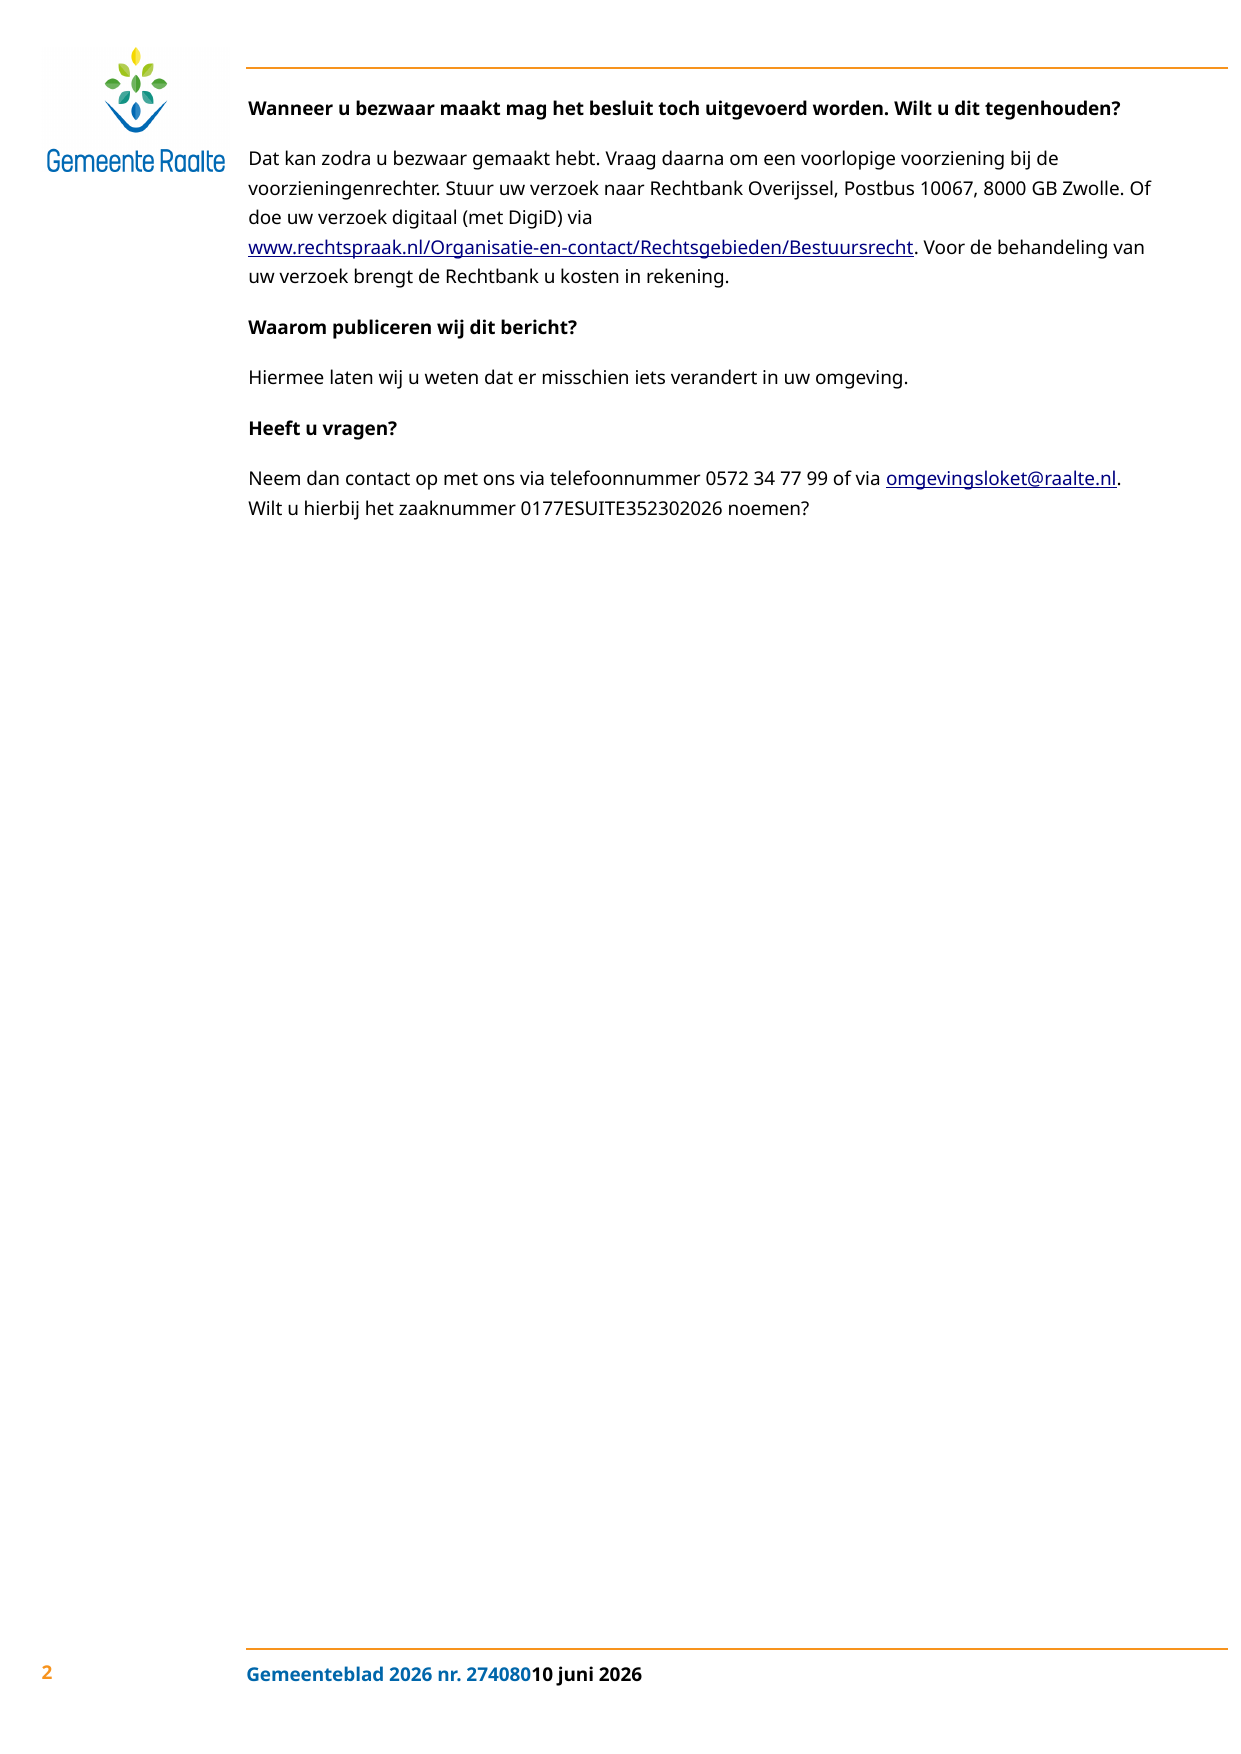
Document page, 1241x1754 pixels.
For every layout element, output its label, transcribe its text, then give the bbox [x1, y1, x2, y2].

text Dat kan zodra u bezwaar gemaakt hebt. Vraag daarna om een voorlopige voorziening bij de voorzieningenrechter. Stuur uw verzoek naar Rechtbank Overijssel, Postbus 10067, 8000 GB Zwolle. Of doe uw verzoek digitaal (met DigiD) via www.rechtspraak.nl/Organisatie-en-contact/Rechtsgebieden/Bestuursrecht. Voor de behandeling van uw verzoek brengt de Rechtbank u kosten in rekening. [248, 145, 1152, 289]
text Heeft u vragen? [248, 415, 1152, 441]
picture [41, 47, 231, 172]
text Neem dan contact op met ons via telefoonnummer 0572 34 77 99 of via omgevingsloket@raalte.nl. Wilt u hierbij het zaaknummer 0177ESUITE352302026 noemen? [248, 465, 1152, 521]
text Hiermee laten wij u weten dat er misschien iets verandert in uw omgeving. [248, 364, 1152, 390]
text Wanneer u bezwaar maakt mag het besluit toch uitgevoerd worden. Wilt u dit tegenhouden? [248, 95, 1152, 121]
text Waarom publiceren wij dit bericht? [248, 314, 1152, 340]
